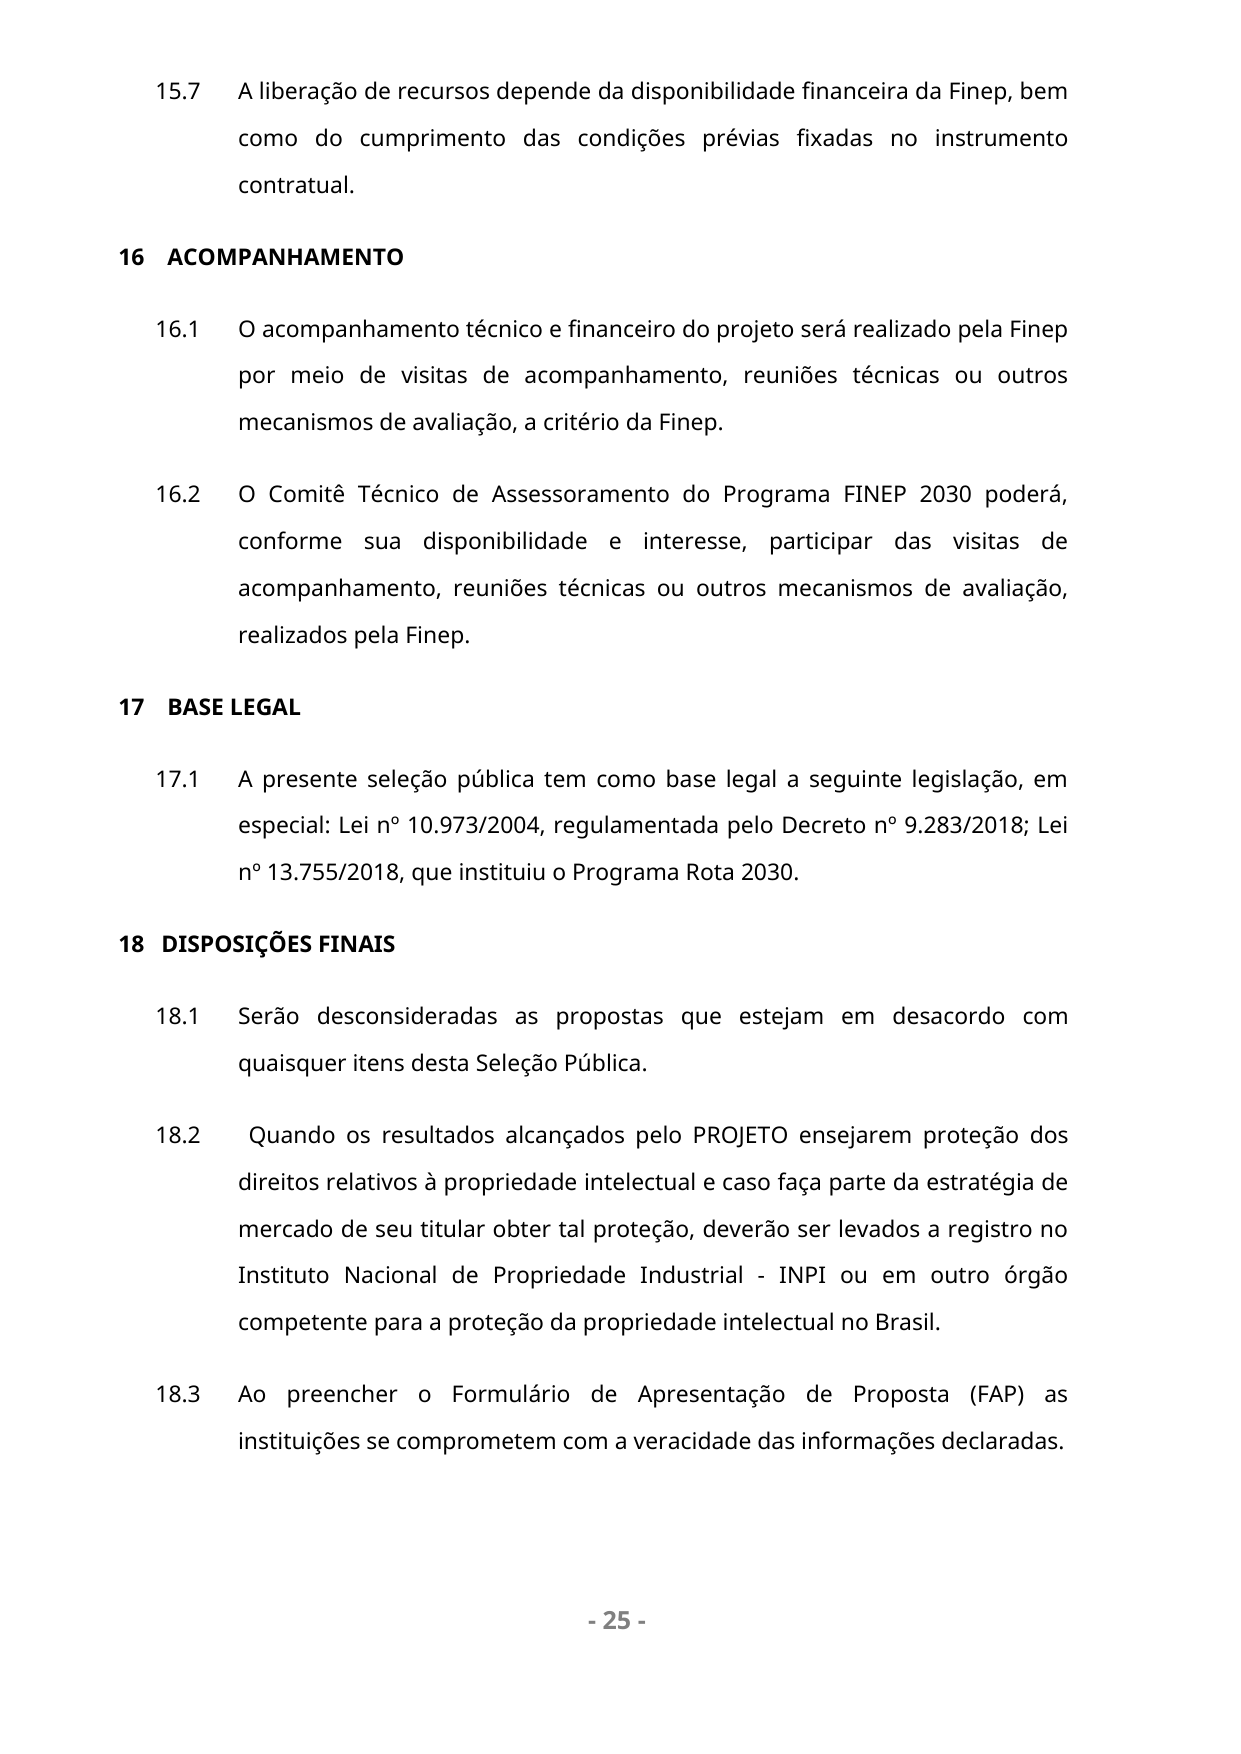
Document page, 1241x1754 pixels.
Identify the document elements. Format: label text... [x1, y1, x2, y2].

list ACOMPANHAMENTO [118, 241, 1069, 272]
list O acompanhamento técnico e financeiro do projeto será realizado pela Finep por meio de visitas de acompanhamento, reuniões técnicas ou outros mecanismos de avaliação, a critério da Finep. [155, 312, 1069, 437]
list A presente seleção pública tem como base legal a seguinte legislação, em especial: Lei nº 10.973/2004, regulamentada pelo Decreto nº 9.283/2018; Lei nº 13.755/2018, que instituiu o Programa Rota 2030. [155, 762, 1069, 887]
list Serão desconsideradas as propostas que estejam em desacordo com quaisquer itens desta Seleção Pública. [155, 1000, 1069, 1078]
list Quando os resultados alcançados pelo PROJETO ensejarem proteção dos direitos relativos à propriedade intelectual e caso faça parte da estratégia de mercado de seu titular obter tal proteção, deverão ser levados a registro no Instituto Nacional de Propriedade Industrial - INPI ou em outro órgão competente para a proteção da propriedade intelectual no Brasil. [155, 1119, 1069, 1337]
list BASE LEGAL [118, 691, 1069, 722]
list A liberação de recursos depende da disponibilidade financeira da Finep, bem como do cumprimento das condições prévias fixadas no instrumento contratual. [155, 75, 1069, 200]
list Ao preencher o Formulário de Apresentação de Proposta (FAP) as instituições se comprometem com a veracidade das informações declaradas. [155, 1378, 1069, 1456]
list DISPOSIÇÕES FINAIS [118, 928, 1069, 959]
list O Comitê Técnico de Assessoramento do Programa FINEP 2030 poderá, conforme sua disponibilidade e interesse, participar das visitas de acompanhamento, reuniões técnicas ou outros mecanismos de avaliação, realizados pela Finep. [155, 478, 1069, 650]
